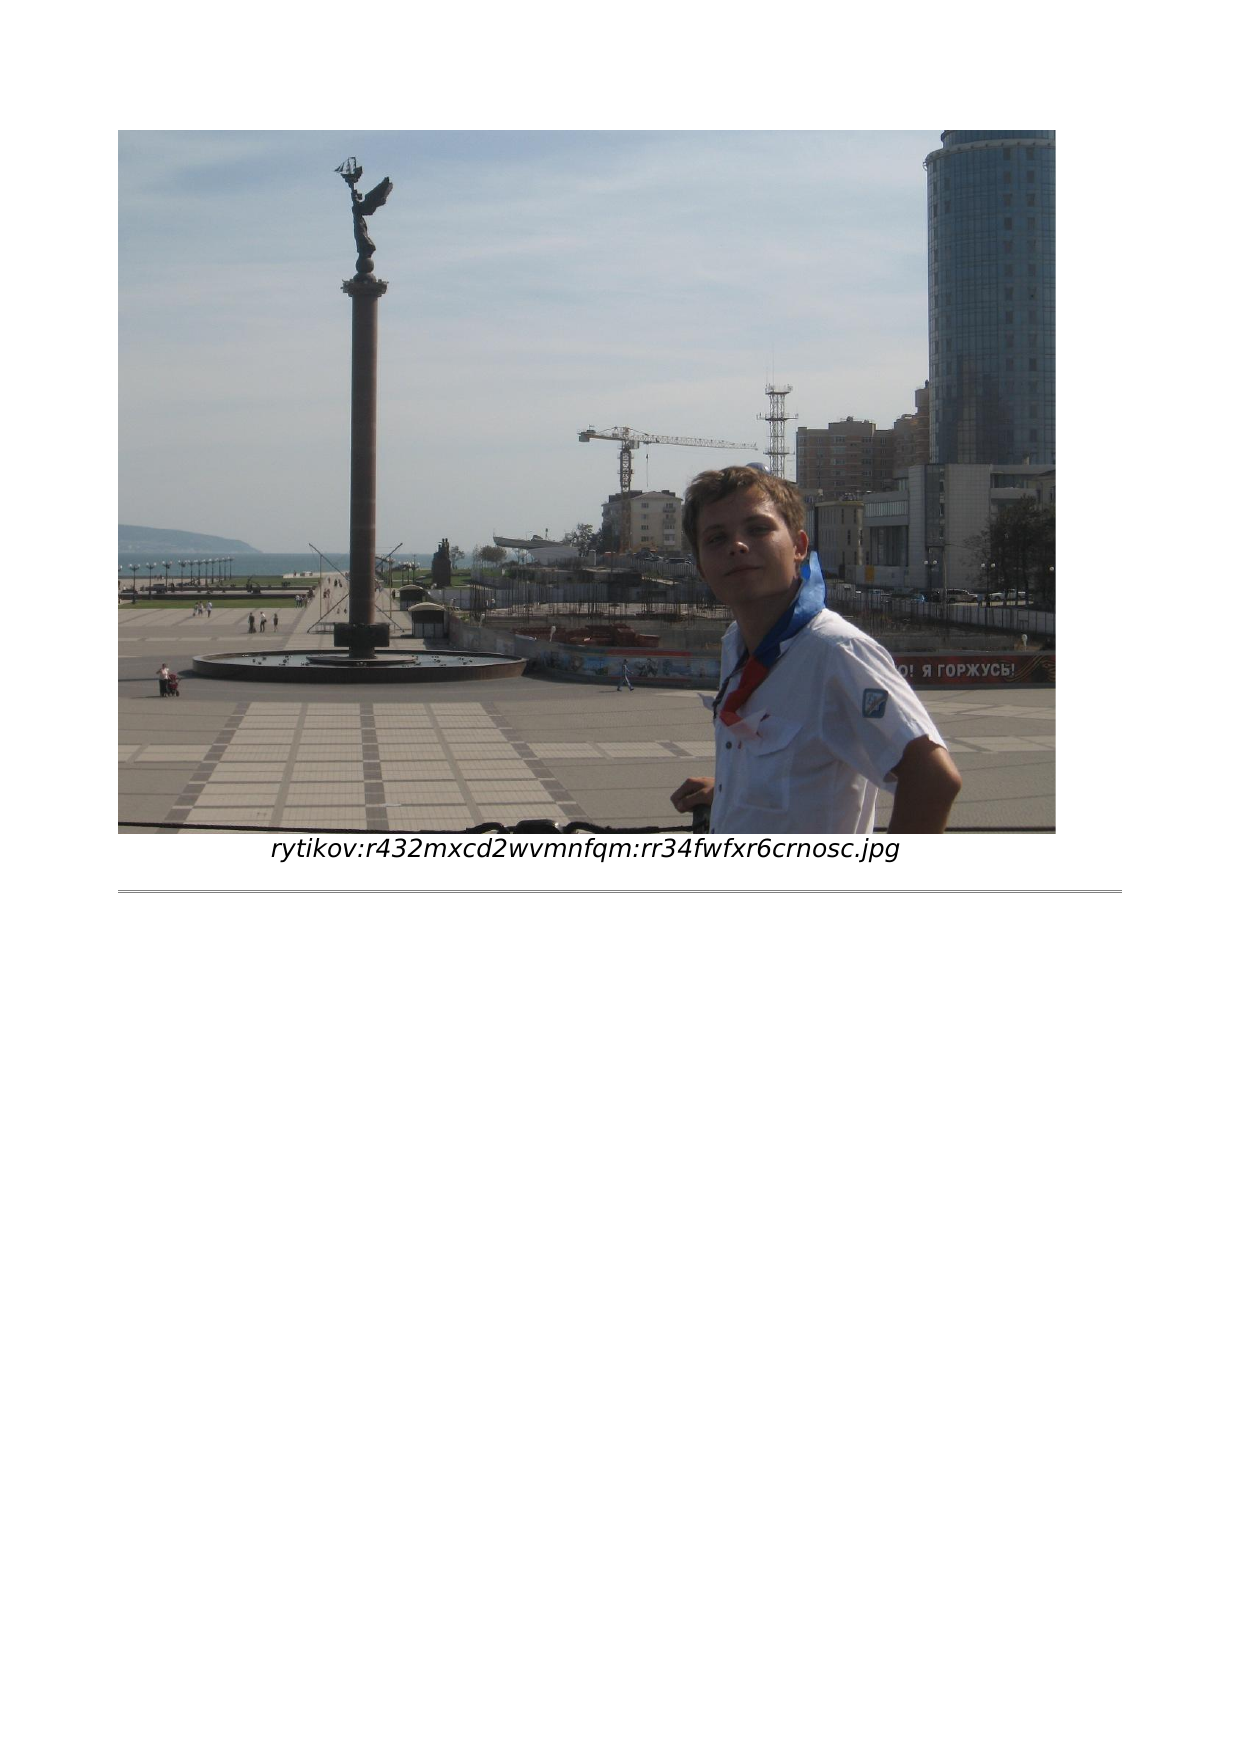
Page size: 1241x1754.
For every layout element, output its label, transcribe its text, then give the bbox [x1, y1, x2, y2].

picture [118, 130, 1056, 834]
text rytikov:r432mxcd2wvmnfqm:rr34fwfxr6crnosc.jpg [118, 834, 1056, 863]
